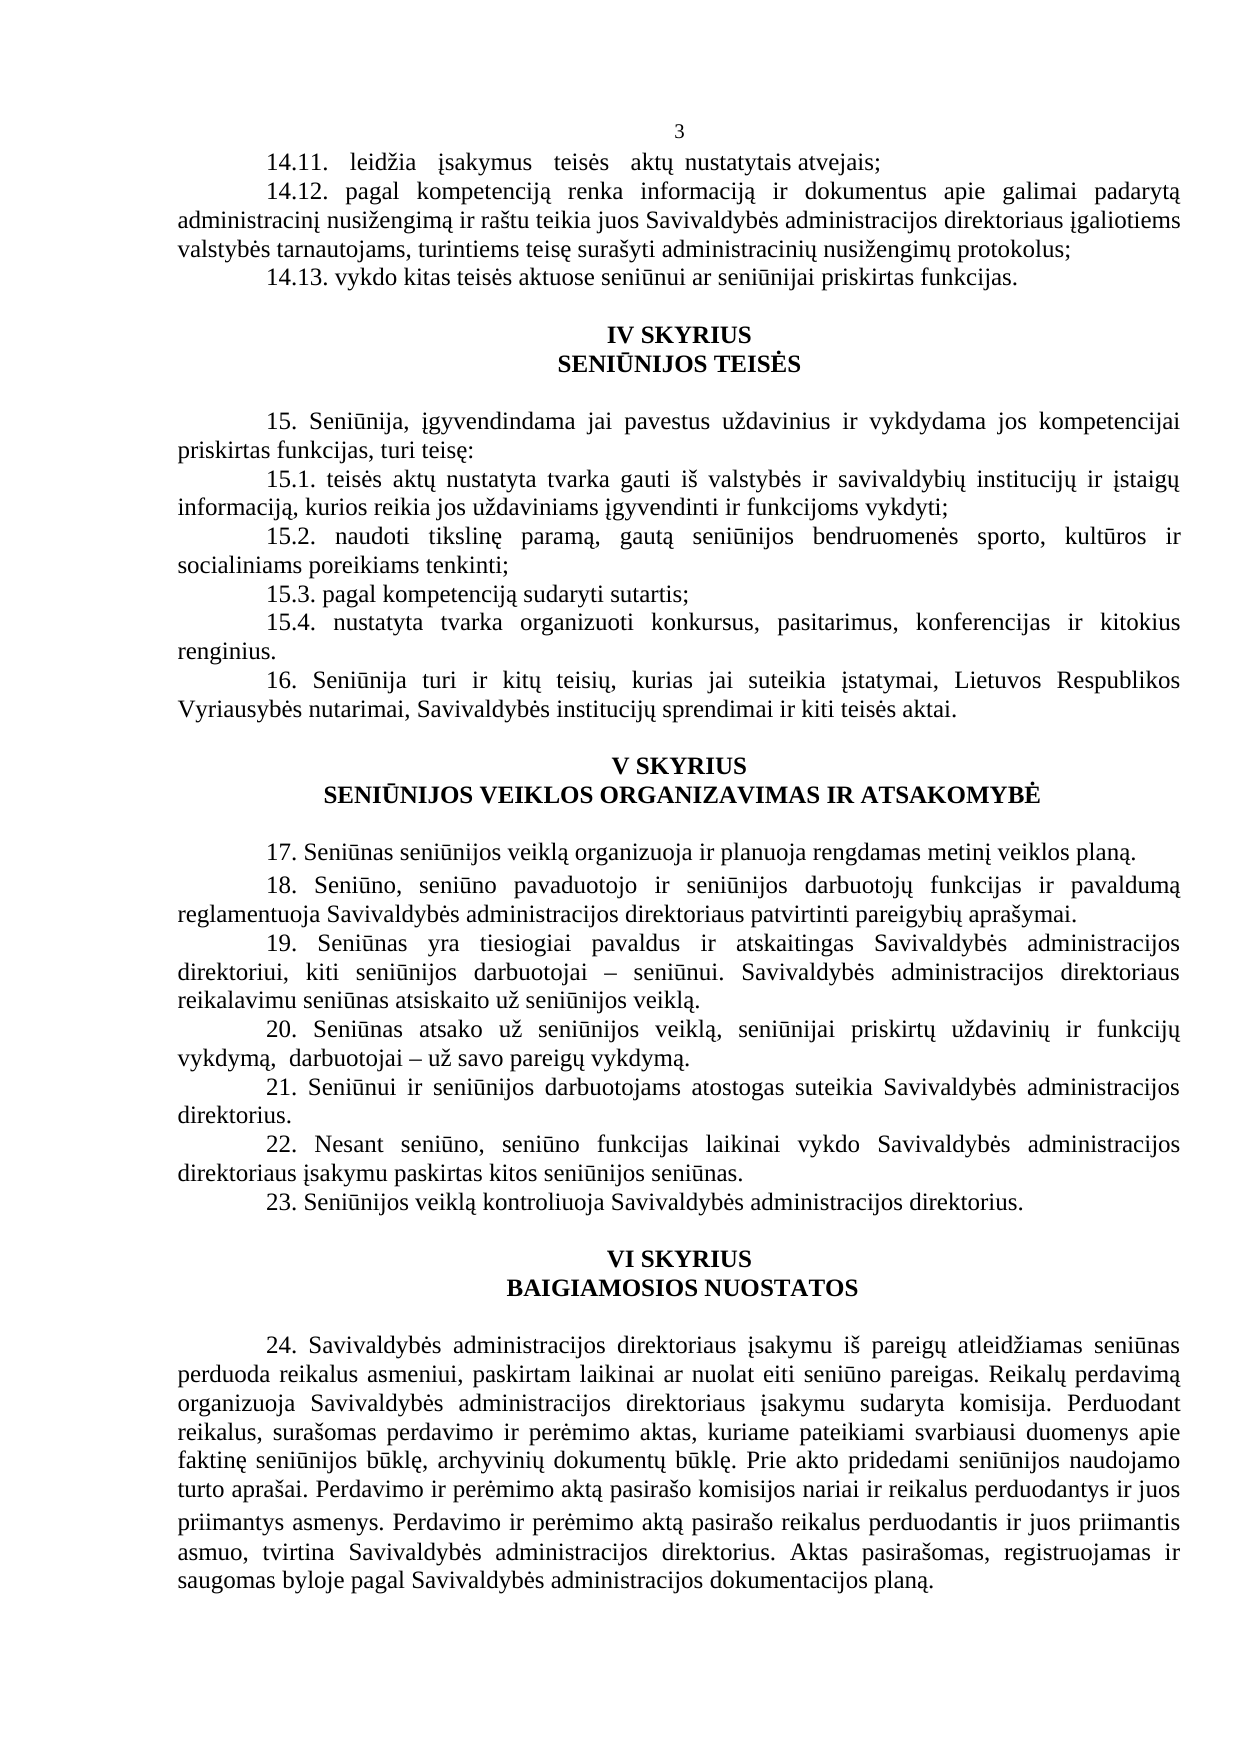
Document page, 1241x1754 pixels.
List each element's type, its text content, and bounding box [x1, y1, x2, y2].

text 23. Seniūnijos veiklą kontroliuoja Savivaldybės administracijos direktorius. [177, 1187, 1181, 1216]
text V SKYRIUS [177, 751, 1181, 780]
text 15.4. nustatyta tvarka organizuoti konkursus, pasitarimus, konferencijas ir kitokius renginius. [177, 607, 1181, 665]
text 15.1. teisės aktų nustatyta tvarka gauti iš valstybės ir savivaldybių institucijų ir įstaigų informaciją, kurios reikia jos uždaviniams įgyvendinti ir funkcijoms vykdyti; [177, 464, 1181, 521]
text 14.11. leidžia įsakymus teisės aktų nustatytais atvejais; [177, 147, 1181, 176]
text 22. Nesant seniūno, seniūno funkcijas laikinai vykdo Savivaldybės administracijos direktoriaus įsakymu paskirtas kitos seniūnijos seniūnas. [177, 1129, 1181, 1187]
text VI SKYRIUS [177, 1244, 1181, 1273]
text 15. Seniūnija, įgyvendindama jai pavestus uždavinius ir vykdydama jos kompetencijai priskirtas funkcijas, turi teisę: [177, 406, 1181, 464]
text 15.3. pagal kompetenciją sudaryti sutartis; [177, 579, 1181, 607]
text 18. Seniūno, seniūno pavaduotojo ir seniūnijos darbuotojų funkcijas ir pavaldumą reglamentuoja Savivaldybės administracijos direktoriaus patvirtinti pareigybių aprašymai. [177, 871, 1181, 928]
text IV SKYRIUS [177, 320, 1181, 349]
text 14.13. vykdo kitas teisės aktuose seniūnui ar seniūnijai priskirtas funkcijas. [177, 262, 1181, 291]
text 15.2. naudoti tikslinę paramą, gautą seniūnijos bendruomenės sporto, kultūros ir socialiniams poreikiams tenkinti; [177, 521, 1181, 579]
text 21. Seniūnui ir seniūnijos darbuotojams atostogas suteikia Savivaldybės administracijos direktorius. [177, 1072, 1181, 1129]
text SENIŪNIJOS VEIKLOS ORGANIZAVIMAS IR ATSAKOMYBĖ [177, 780, 1181, 809]
text 20. Seniūnas atsako už seniūnijos veiklą, seniūnijai priskirtų uždavinių ir funkcijų vykdymą, darbuotojai – už savo pareigų vykdymą. [177, 1014, 1181, 1072]
text 17. Seniūnas seniūnijos veiklą organizuoja ir planuoja rengdamas metinį veiklos planą. [177, 837, 1181, 866]
text 19. Seniūnas yra tiesiogiai pavaldus ir atskaitingas Savivaldybės administracijos direktoriui, kiti seniūnijos darbuotojai – seniūnui. Savivaldybės administracijos direktoriaus reikalavimu seniūnas atsiskaito už seniūnijos veiklą. [177, 928, 1181, 1014]
text BAIGIAMOSIOS NUOSTATOS [177, 1273, 1181, 1302]
text 24. Savivaldybės administracijos direktoriaus įsakymu iš pareigų atleidžiamas seniūnas perduoda reikalus asmeniui, paskirtam laikinai ar nuolat eiti seniūno pareigas. Reikalų perdavimą organizuoja Savivaldybės administracijos direktoriaus įsakymu sudaryta komisija. Perduodant reikalus, surašomas perdavimo ir perėmimo aktas, kuriame pateikiami svarbiausi duomenys apie faktinę seniūnijos būklę, archyvinių dokumentų būklę. Prie akto pridedami seniūnijos naudojamo turto aprašai. Perdavimo ir perėmimo aktą pasirašo komisijos nariai ir reikalus perduodantys ir juos priimantys asmenys. Perdavimo ir perėmimo aktą pasirašo reikalus perduodantis ir juos priimantis asmuo, tvirtina Savivaldybės administracijos direktorius. Aktas pasirašomas, registruojamas ir saugomas byloje pagal Savivaldybės administracijos dokumentacijos planą. [177, 1331, 1181, 1594]
text 14.12. pagal kompetenciją renka informaciją ir dokumentus apie galimai padarytą administracinį nusižengimą ir raštu teikia juos Savivaldybės administracijos direktoriaus įgaliotiems valstybės tarnautojams, turintiems teisę surašyti administracinių nusižengimų protokolus; [177, 176, 1181, 262]
text 16. Seniūnija turi ir kitų teisių, kurias jai suteikia įstatymai, Lietuvos Respublikos Vyriausybės nutarimai, Savivaldybės institucijų sprendimai ir kiti teisės aktai. [177, 665, 1181, 722]
text SENIŪNIJOS TEISĖS [177, 349, 1181, 377]
